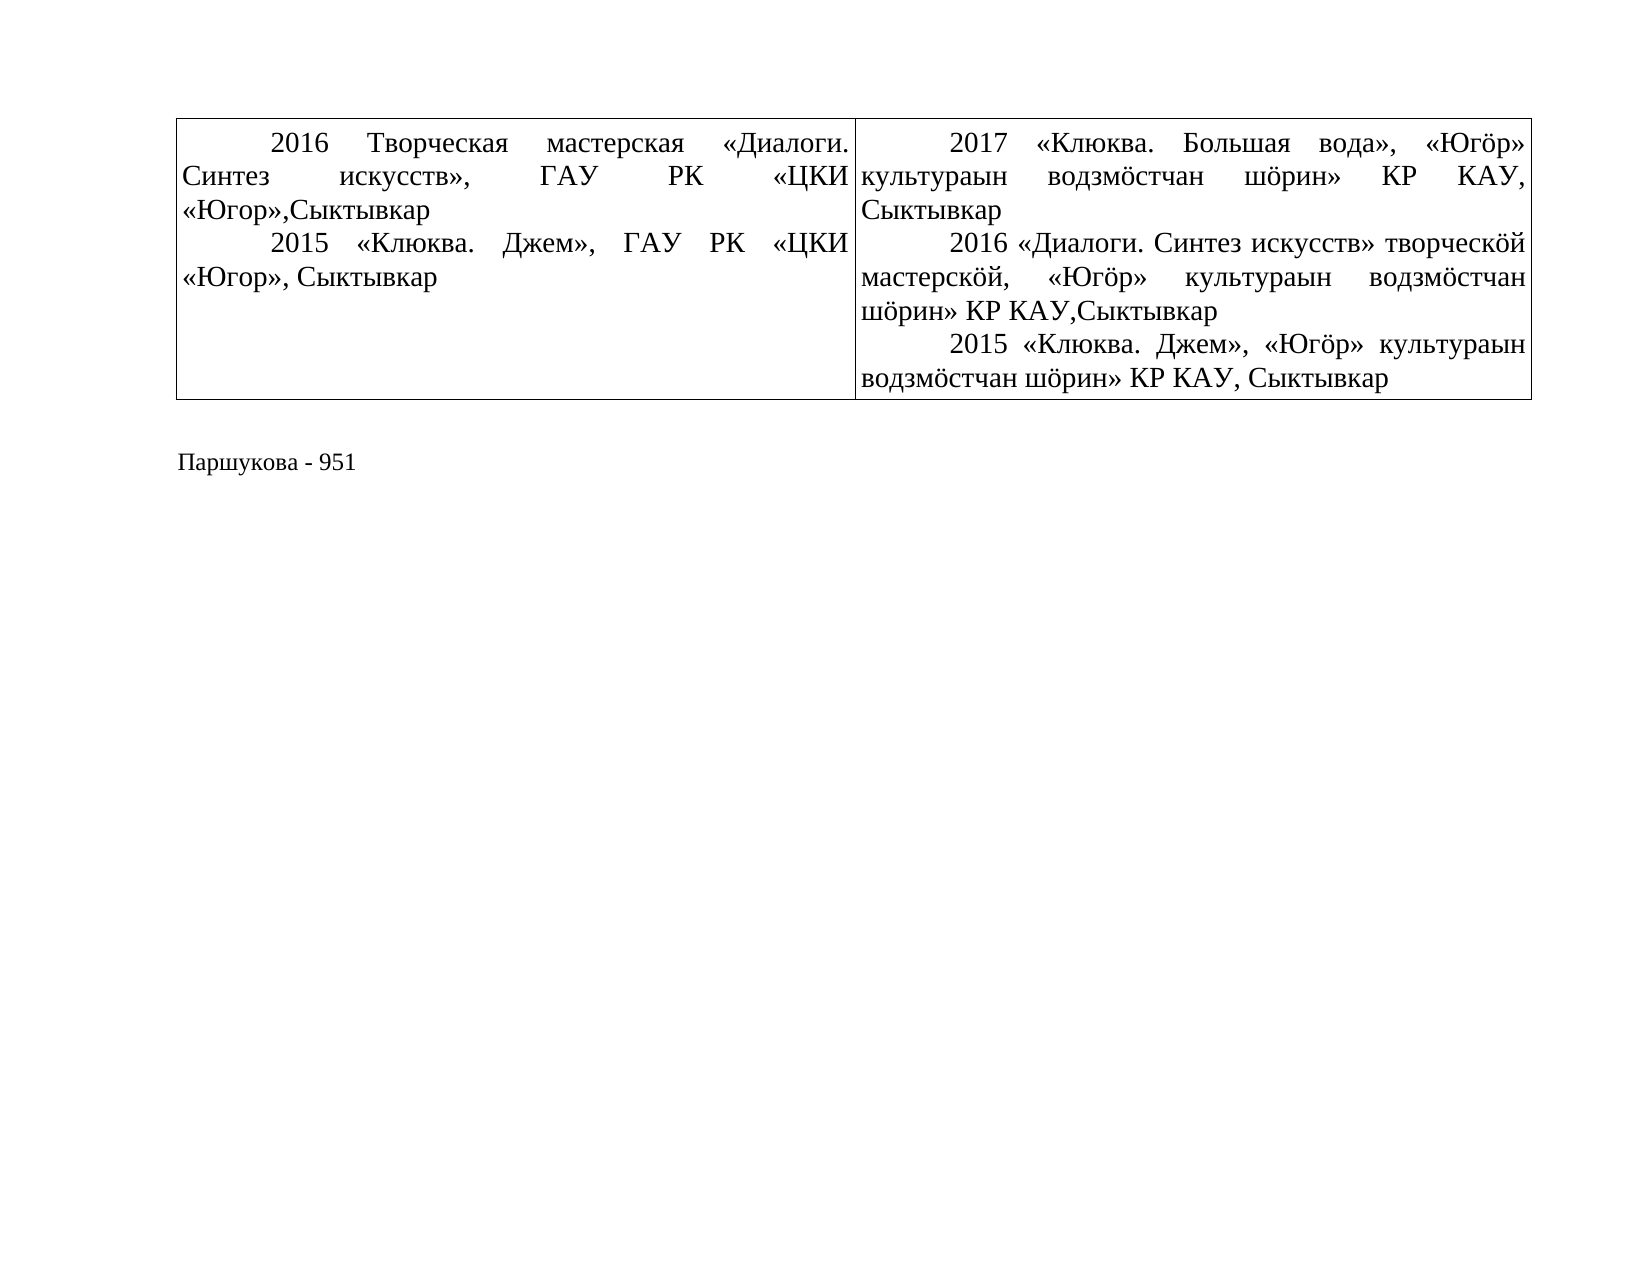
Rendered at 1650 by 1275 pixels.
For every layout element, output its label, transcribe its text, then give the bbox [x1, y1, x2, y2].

table_header 2016 Творческая мастерская «Диалоги. Синтез искусств», ГАУ РК «ЦКИ «Югор»,Сыктывкар 2015 «Клюква. Джем», ГАУ РК «ЦКИ «Югор», Сыктывкар [177, 119, 855, 399]
table_header 2017 «Клюква. Большая вода», «Югӧр» культураын водзмӧстчан шӧрин» КР КАУ, Сыктывкар 2016 «Диалоги. Синтез искусств» творческӧй мастерскӧй, «Югӧр» культураын водзмӧстчан шӧрин» КР КАУ,Сыктывкар 2015 «Клюква. Джем», «Югӧр» культураын водзмӧстчан шӧрин» КР КАУ, Сыктывкар [856, 119, 1531, 399]
text Паршукова - 951 [177, 447, 1532, 476]
